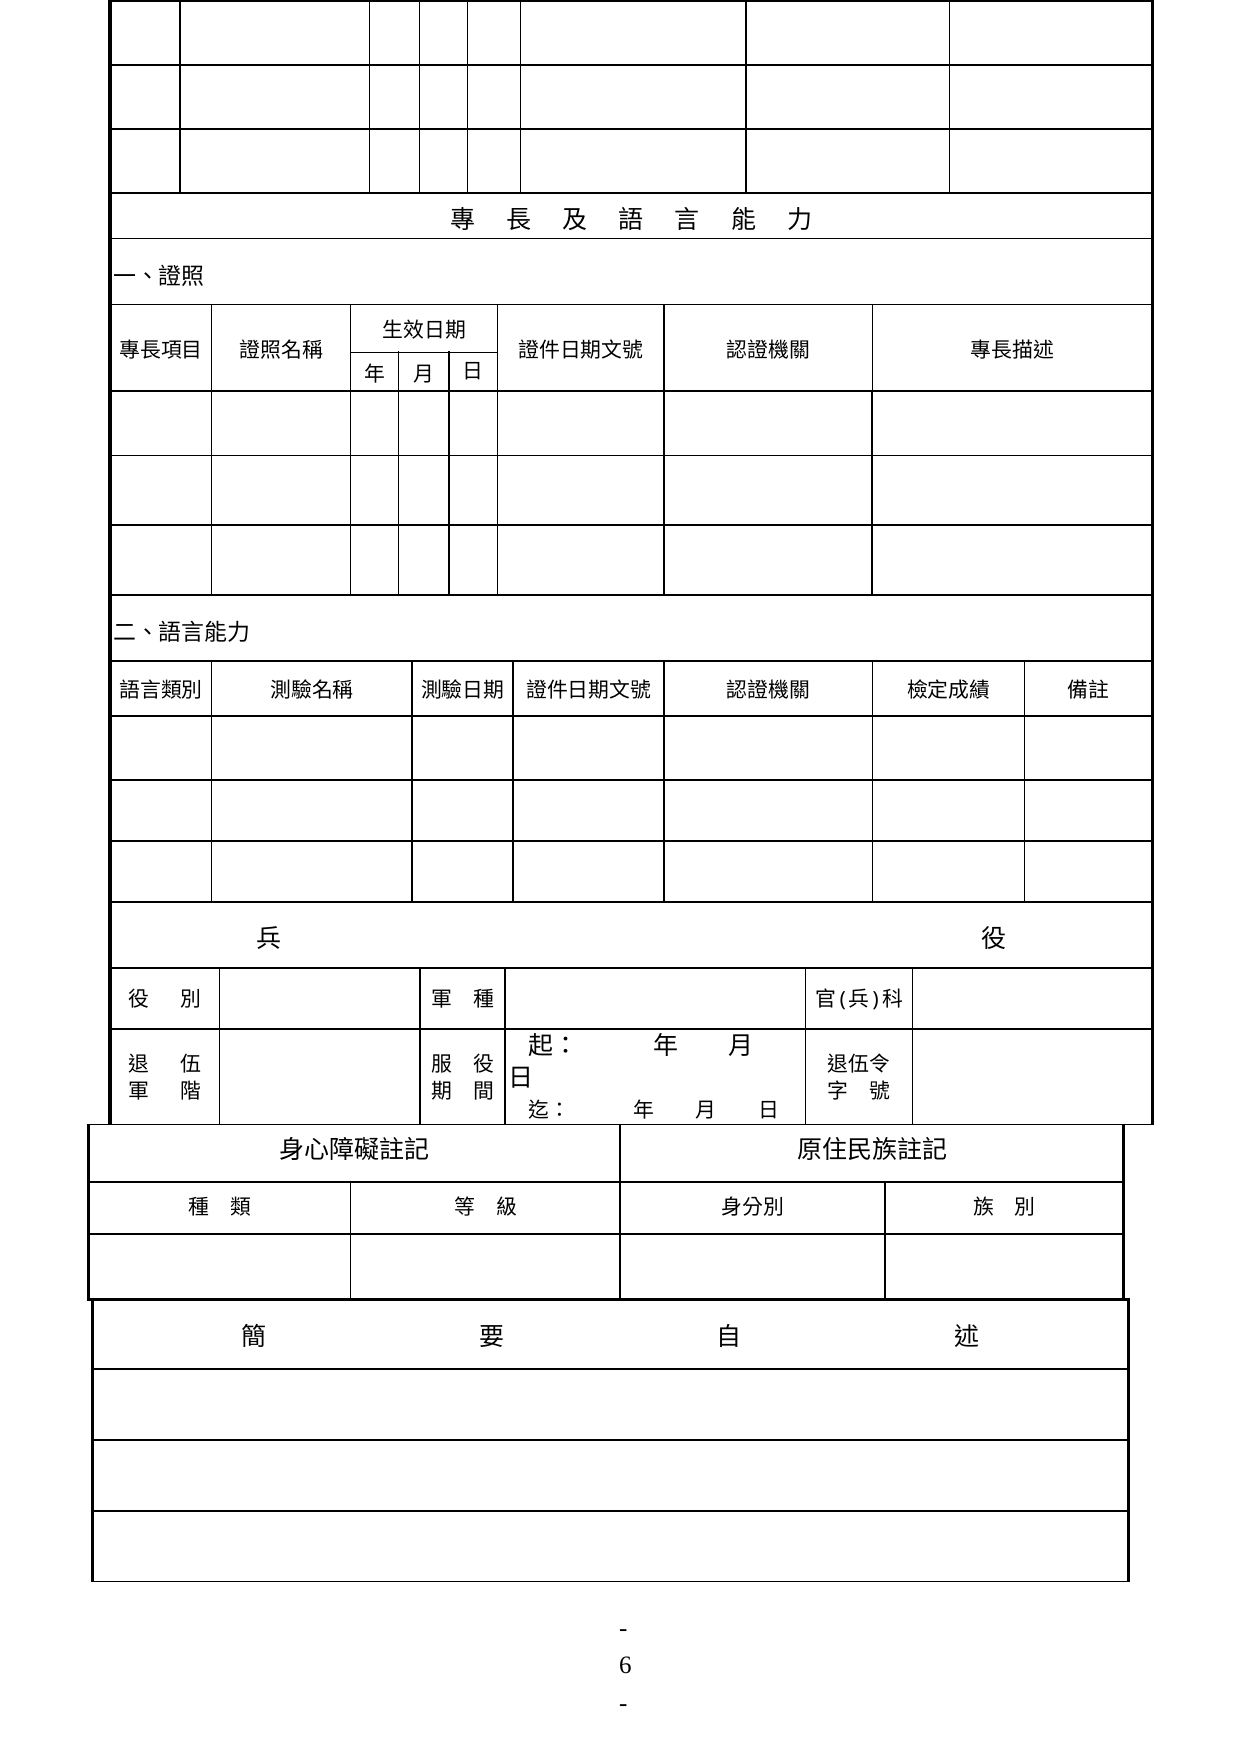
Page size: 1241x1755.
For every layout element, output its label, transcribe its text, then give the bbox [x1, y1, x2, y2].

table_cell [450, 526, 497, 594]
table_cell [873, 526, 1151, 594]
table_cell [514, 842, 663, 901]
table_cell 專長項目 [112, 305, 211, 390]
table_cell [498, 526, 663, 594]
table_cell [747, 66, 949, 128]
table_cell [212, 781, 411, 840]
table_cell [665, 456, 871, 524]
table_cell [1133, 1510, 1152, 1581]
table_cell [112, 717, 211, 779]
table_cell [950, 130, 1151, 192]
table_cell 認證機關 [665, 662, 872, 715]
table_cell 日 [450, 353, 497, 390]
table_cell [181, 66, 369, 128]
table_cell [521, 2, 745, 64]
table_cell [1025, 781, 1151, 840]
table_cell 認證機關 [665, 305, 872, 390]
table_cell 等 級 [351, 1183, 619, 1233]
table_cell [399, 526, 448, 594]
table_cell [212, 392, 350, 454]
table_cell [514, 781, 663, 840]
table_cell [420, 66, 467, 128]
table_cell [94, 1370, 1127, 1439]
table_cell [621, 1235, 884, 1297]
table_cell 測驗日期 [413, 662, 512, 715]
table_cell 役 別 [112, 969, 219, 1028]
table_cell [1133, 1368, 1152, 1439]
table_cell [88, 901, 108, 967]
table_cell [1125, 1181, 1152, 1233]
table_cell 兵 役 [112, 903, 1151, 967]
table_cell [413, 842, 512, 901]
table_cell 測驗名稱 [212, 662, 411, 715]
table_cell 證件日期文號 [514, 662, 663, 715]
table_cell [665, 842, 872, 901]
table_cell [351, 456, 398, 524]
table_cell 原住民族註記 [621, 1125, 1122, 1181]
table_cell [370, 2, 419, 64]
table_cell [112, 130, 179, 192]
table_cell 軍 種 [421, 969, 504, 1028]
table_cell [88, 840, 108, 901]
table_cell [212, 842, 411, 901]
table_cell [747, 130, 949, 192]
table_cell [88, 238, 108, 304]
table_cell 身分別 [621, 1183, 884, 1233]
table_cell [468, 2, 520, 64]
table_cell [88, 128, 108, 192]
table_cell [665, 781, 872, 840]
table_cell [420, 130, 467, 192]
table_cell [498, 392, 663, 454]
table_cell [1125, 1125, 1152, 1181]
table_cell [886, 1235, 1122, 1297]
table_cell [450, 456, 497, 524]
table_cell [351, 392, 398, 454]
table_cell [88, 779, 108, 840]
table_cell [94, 1441, 1127, 1510]
table_cell 退伍令 字 號 [806, 1030, 912, 1123]
table_cell 服 役 期 間 [421, 1030, 504, 1123]
table_cell [88, 455, 108, 524]
table_cell [351, 1235, 619, 1297]
table_cell [498, 456, 663, 524]
table_cell [212, 456, 350, 524]
table_cell [88, 390, 108, 454]
table_cell 年 [351, 353, 398, 390]
table_cell 證件日期文號 [498, 305, 663, 390]
table_cell [665, 392, 871, 454]
table_cell [873, 781, 1024, 840]
table_cell [112, 781, 211, 840]
table_cell [468, 66, 520, 128]
table_cell 一、證照 [112, 239, 1151, 304]
table_cell [913, 1030, 1151, 1123]
table_cell [468, 130, 520, 192]
table_cell [88, 967, 108, 1028]
table_cell [212, 717, 411, 779]
table_cell [420, 2, 467, 64]
table_cell [950, 66, 1151, 128]
table_cell [88, 1028, 108, 1123]
table_cell [88, 715, 108, 779]
table_cell [88, 0, 108, 64]
table_cell [747, 2, 949, 64]
table_cell 專長及語言能力 [112, 194, 1151, 237]
table_cell [521, 66, 745, 128]
table_cell [112, 456, 211, 524]
table_cell [88, 351, 108, 390]
table_cell [88, 594, 108, 660]
table_cell [1125, 1233, 1152, 1297]
table_cell [1025, 717, 1151, 779]
table_cell [220, 969, 419, 1028]
table_cell [413, 717, 512, 779]
table_cell [450, 392, 497, 454]
table_cell [181, 2, 369, 64]
table_cell [665, 526, 871, 594]
table_cell [1025, 842, 1151, 901]
table_cell 檢定成績 [873, 662, 1024, 715]
table_cell [90, 1235, 350, 1297]
table_cell [351, 526, 398, 594]
table_cell [506, 969, 805, 1028]
table_cell [1133, 1439, 1152, 1510]
table_cell [521, 130, 745, 192]
table_cell [514, 717, 663, 779]
table_cell [112, 392, 211, 454]
table_cell 證照名稱 [212, 305, 350, 390]
table_cell [873, 456, 1151, 524]
table_cell [88, 660, 108, 715]
table_cell 備註 [1025, 662, 1151, 715]
table_cell [88, 64, 108, 128]
table_cell 族 別 [886, 1183, 1122, 1233]
table_cell 種 類 [90, 1183, 350, 1233]
table_cell [370, 66, 419, 128]
table_cell 二、語言能力 [112, 596, 1151, 660]
table_cell [873, 842, 1024, 901]
table_cell [399, 392, 448, 454]
table_cell [399, 456, 448, 524]
table_cell [181, 130, 369, 192]
table_cell [1133, 1298, 1152, 1368]
table_cell 退 伍 軍 階 [112, 1030, 219, 1123]
table_cell [112, 66, 179, 128]
table_cell [88, 304, 108, 351]
table_cell [665, 717, 872, 779]
table_cell [220, 1030, 419, 1123]
table_cell [212, 526, 350, 594]
table_cell [88, 192, 108, 237]
table_cell [112, 2, 179, 64]
table_cell [873, 392, 1151, 454]
table_cell 身心障礙註記 [90, 1125, 619, 1181]
table_cell 月 [399, 353, 448, 390]
table_cell [112, 526, 211, 594]
table_cell 簡 要 自 述 [94, 1301, 1127, 1368]
table_cell 生效日期 [351, 305, 497, 351]
table_cell [913, 969, 1151, 1028]
table_cell [950, 2, 1151, 64]
table_cell [413, 781, 512, 840]
table_cell [88, 524, 108, 594]
table_cell [873, 717, 1024, 779]
table_cell 起： 年 月 日 迄： 年 月 日 [506, 1030, 805, 1123]
table_cell 語言類別 [112, 662, 211, 715]
table_cell 專長描述 [873, 305, 1151, 390]
table_cell [370, 130, 419, 192]
table_cell 官(兵)科 [806, 969, 912, 1028]
table_cell [94, 1512, 1127, 1581]
table_cell [112, 842, 211, 901]
